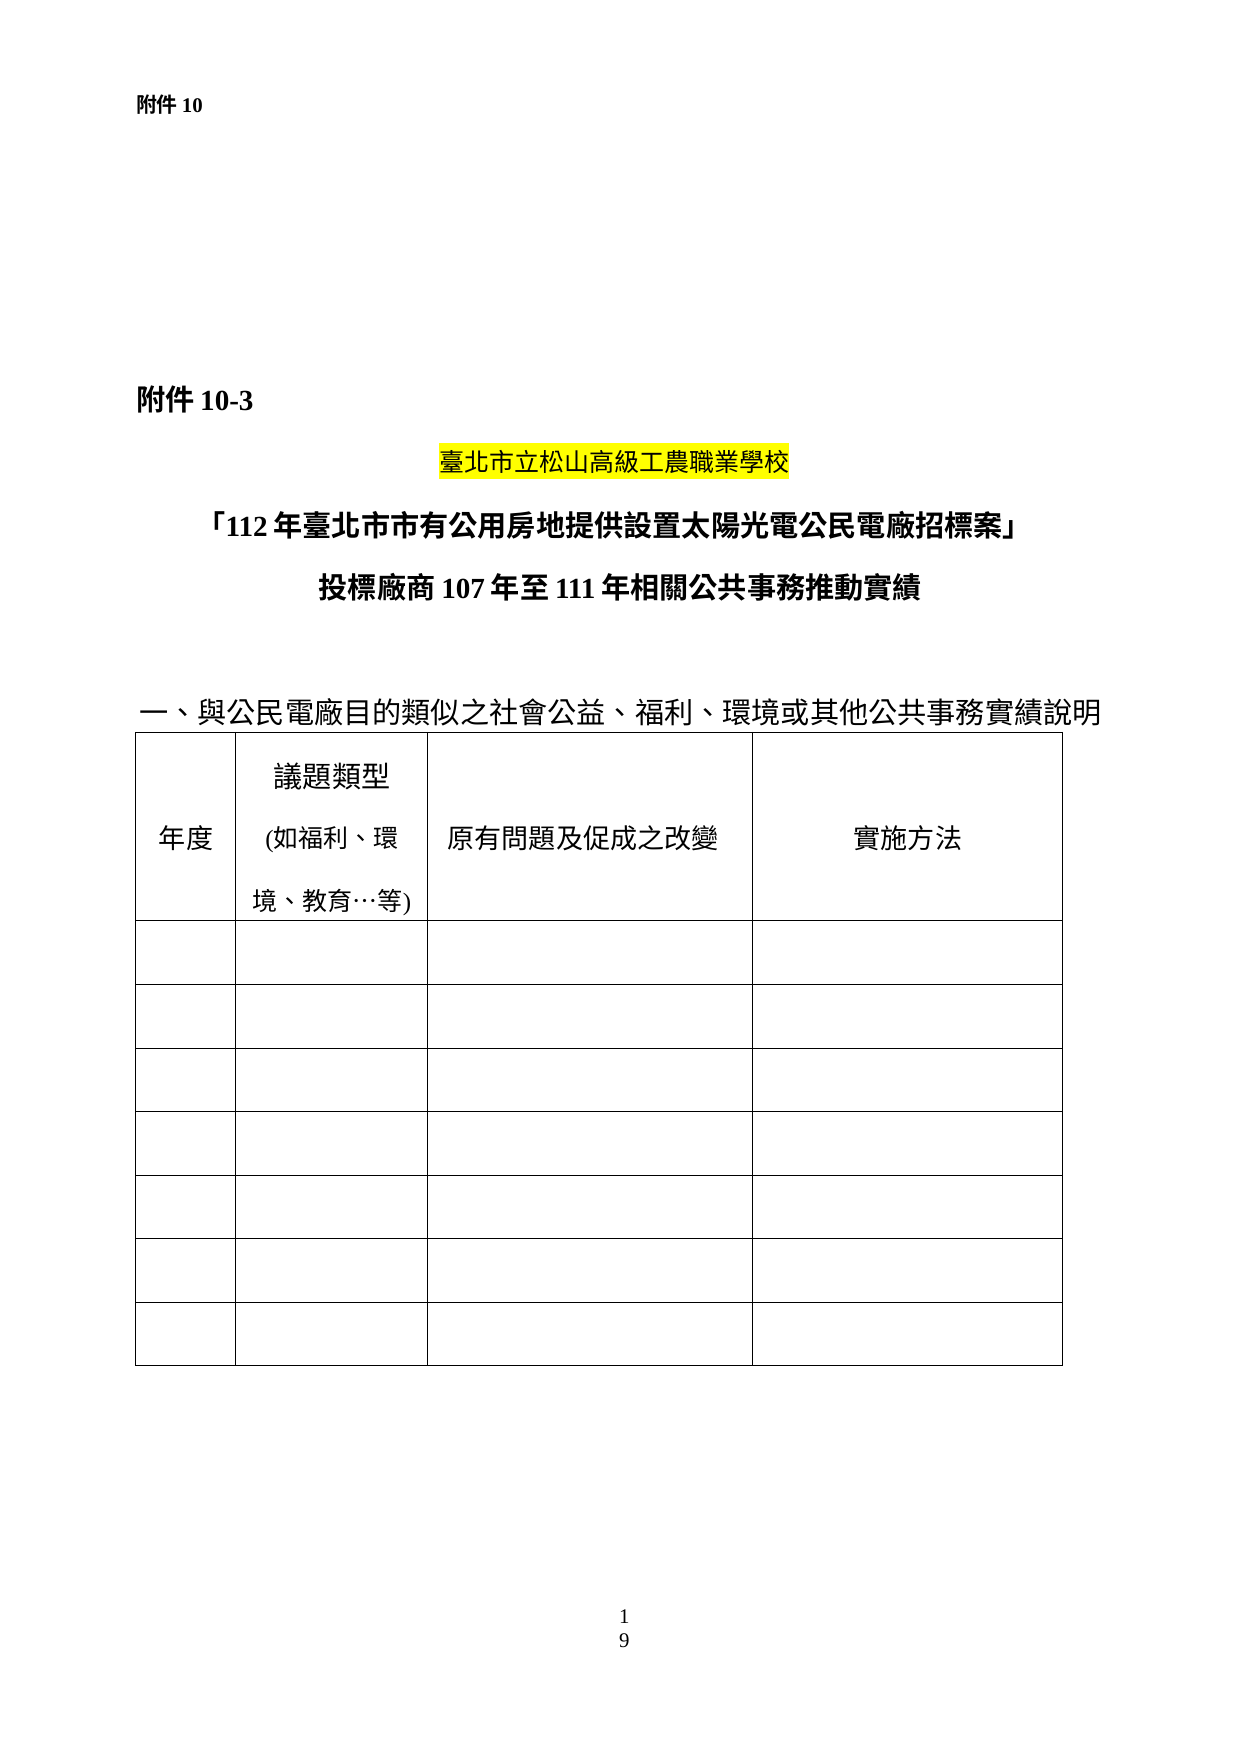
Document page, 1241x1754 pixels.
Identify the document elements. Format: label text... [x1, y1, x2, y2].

table_cell [428, 1303, 752, 1365]
table_cell [753, 985, 1062, 1047]
table_cell [236, 1239, 427, 1302]
table_cell [136, 1112, 235, 1174]
table_cell [136, 985, 235, 1047]
text 臺北市立松山高級工農職業學校 [123, 419, 1104, 482]
table_cell [136, 1239, 235, 1302]
table_cell [753, 921, 1062, 984]
text 附件10-3 [136, 377, 1104, 419]
table_cell [753, 1239, 1062, 1302]
table_header 年度 [136, 733, 235, 920]
text 一、與公民電廠目的類似之社會公益、福利、環境或其他公共事務實績說明 [136, 669, 1104, 732]
table_cell [236, 985, 427, 1047]
table_cell [136, 921, 235, 984]
table_cell [236, 1112, 427, 1174]
table_cell [428, 1049, 752, 1111]
table_cell [136, 1176, 235, 1238]
table_cell [428, 1176, 752, 1238]
table_cell [136, 1303, 235, 1365]
text 投標廠商107年至111年相關公共事務推動實績 [136, 544, 1104, 607]
table_cell [236, 1176, 427, 1238]
table_cell [428, 921, 752, 984]
table_cell [236, 1303, 427, 1365]
table_header 實施方法 [753, 733, 1062, 920]
table_cell [236, 1049, 427, 1111]
table_header 議題類型 (如福利、環境、教育…等) [236, 733, 427, 920]
table_header 原有問題及促成之改變 [428, 733, 752, 920]
table_cell [428, 985, 752, 1047]
text 「112年臺北市市有公用房地提供設置太陽光電公民電廠招標案」 [123, 482, 1104, 544]
table_cell [236, 921, 427, 984]
table_cell [136, 1049, 235, 1111]
table_cell [753, 1303, 1062, 1365]
table_cell [753, 1176, 1062, 1238]
table_cell [428, 1112, 752, 1174]
table_cell [753, 1112, 1062, 1174]
table_cell [753, 1049, 1062, 1111]
table_cell [428, 1239, 752, 1302]
